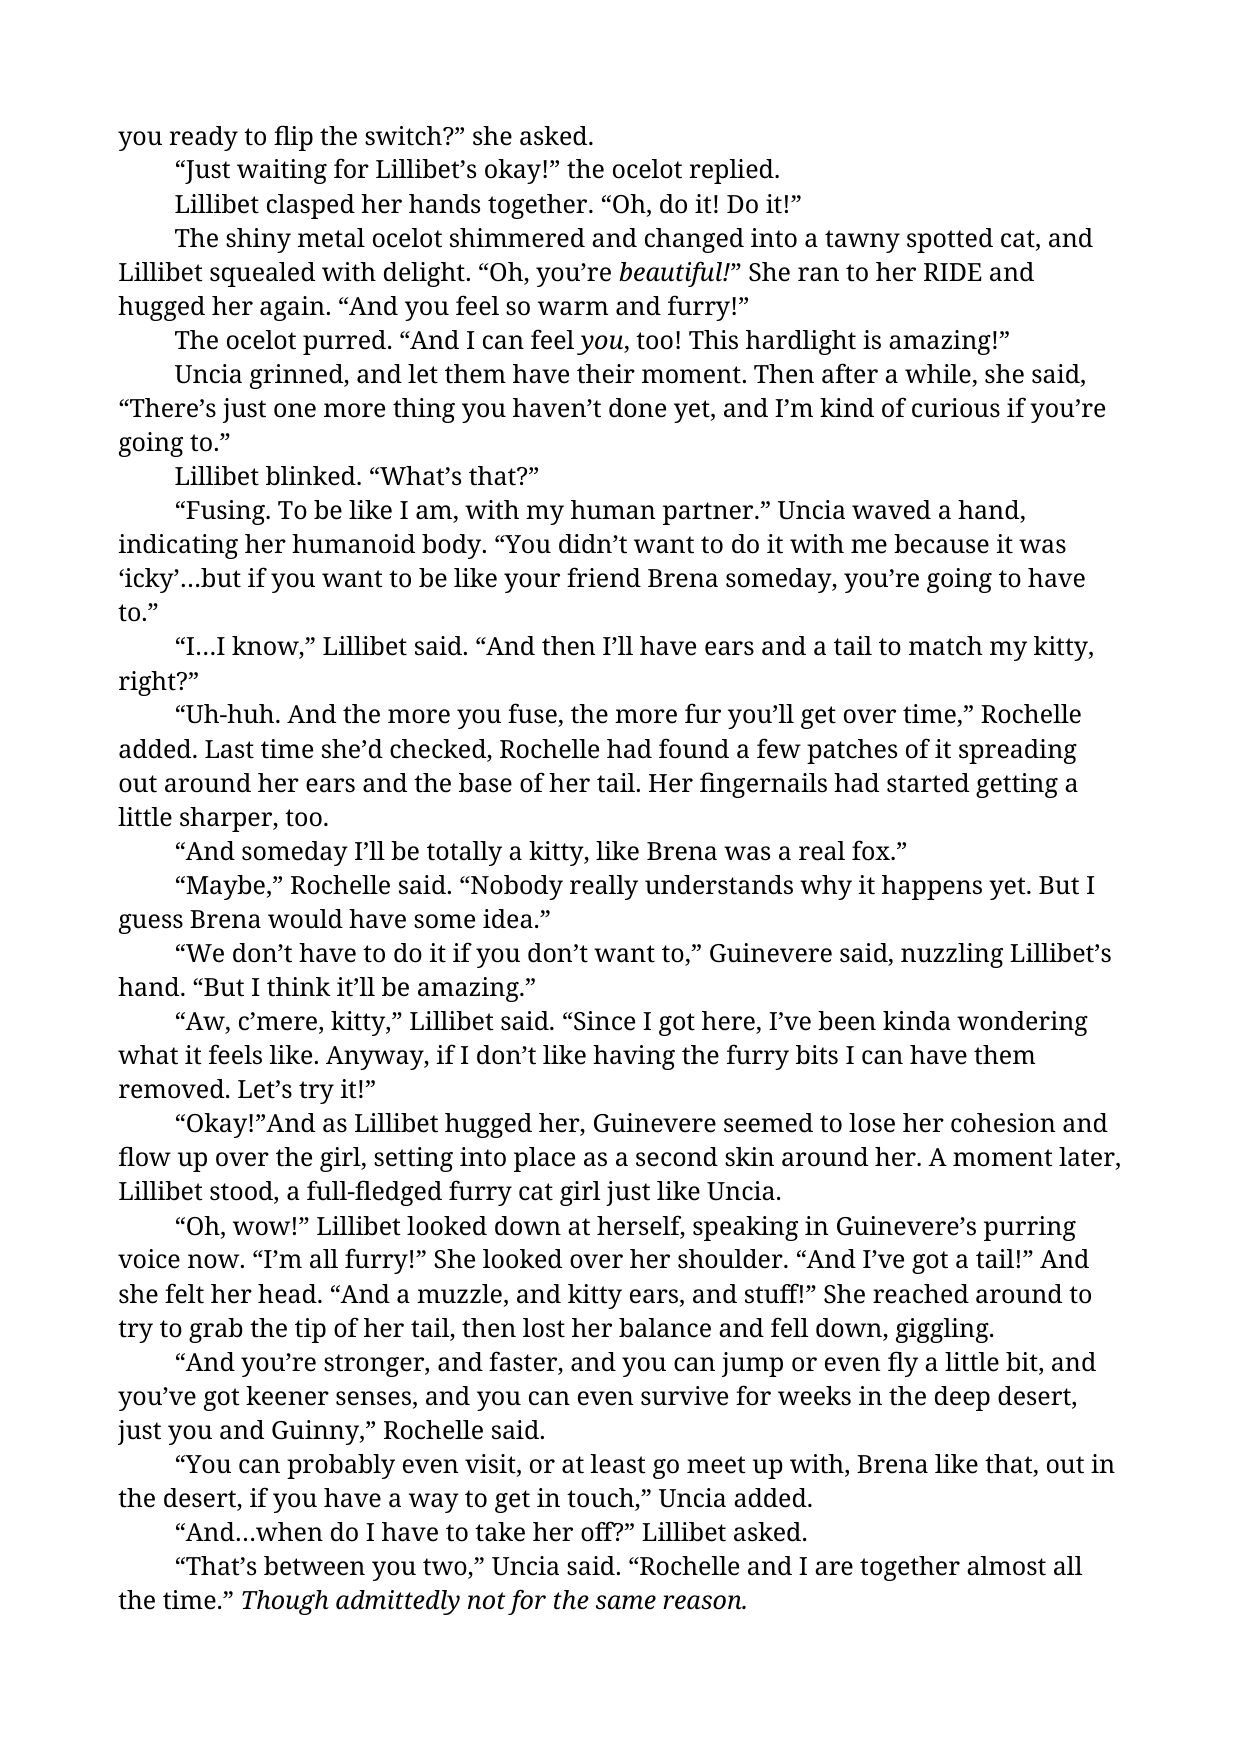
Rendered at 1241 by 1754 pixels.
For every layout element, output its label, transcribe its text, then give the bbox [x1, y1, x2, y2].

text “Just waiting for Lillibet’s okay!” the ocelot replied. [118, 152, 1122, 186]
text “That’s between you two,” Uncia said. “Rochelle and I are together almost all the time.” Though admittedly not for the same reason. [118, 1549, 1122, 1617]
text The ocelot purred. “And I can feel you, too! This hardlight is amazing!” [118, 322, 1122, 357]
text “And…when do I have to take her off?” Lillibet asked. [118, 1515, 1122, 1549]
text “And someday I’ll be totally a kitty, like Brena was a real fox.” [118, 833, 1122, 867]
text Lillibet clasped her hands together. “Oh, do it! Do it!” [118, 186, 1122, 220]
text “Fusing. To be like I am, with my human partner.” Uncia waved a hand, indicating her humanoid body. “You didn’t want to do it with me because it was ‘icky’…but if you want to be like your friend Brena someday, you’re going to have to.” [118, 493, 1122, 629]
text “Okay!”And as Lillibet hugged her, Guinevere seemed to lose her cohesion and flow up over the girl, setting into place as a second skin around her. A moment later, Lillibet stood, a full-fledged furry cat girl just like Uncia. [118, 1106, 1122, 1208]
text “Oh, wow!” Lillibet looked down at herself, speaking in Guinevere’s purring voice now. “I’m all furry!” She looked over her shoulder. “And I’ve got a tail!” And she felt her head. “And a muzzle, and kitty ears, and stuff!” She reached around to try to grab the tip of her tail, then lost her balance and fell down, giggling. [118, 1208, 1122, 1344]
text Lillibet blinked. “What’s that?” [118, 459, 1122, 493]
text “And you’re stronger, and faster, and you can jump or even fly a little bit, and you’ve got keener senses, and you can even survive for weeks in the deep desert, just you and Guinny,” Rochelle said. [118, 1344, 1122, 1447]
text “We don’t have to do it if you don’t want to,” Guinevere said, nuzzling Lillibet’s hand. “But I think it’ll be amazing.” [118, 936, 1122, 1004]
text Uncia grinned, and let them have their moment. Then after a while, she said, “There’s just one more thing you haven’t done yet, and I’m kind of curious if you’re going to.” [118, 357, 1122, 459]
text “I…I know,” Lillibet said. “And then I’ll have ears and a tail to match my kitty, right?” [118, 629, 1122, 697]
text “Maybe,” Rochelle said. “Nobody really understands why it happens yet. But I guess Brena would have some idea.” [118, 867, 1122, 936]
text “You can probably even visit, or at least go meet up with, Brena like that, out in the desert, if you have a way to get in touch,” Uncia added. [118, 1447, 1122, 1515]
text “Aw, c’mere, kitty,” Lillibet said. “Since I got here, I’ve been kinda wondering what it feels like. Anyway, if I don’t like having the furry bits I can have them removed. Let’s try it!” [118, 1004, 1122, 1106]
text you ready to flip the switch?” she asked. [118, 118, 1122, 152]
text The shiny metal ocelot shimmered and changed into a tawny spotted cat, and Lillibet squealed with delight. “Oh, you’re beautiful!” She ran to her RIDE and hugged her again. “And you feel so warm and furry!” [118, 220, 1122, 322]
text “Uh-huh. And the more you fuse, the more fur you’ll get over time,” Rochelle added. Last time she’d checked, Rochelle had found a few patches of it spreading out around her ears and the base of her tail. Her fingernails had started getting a little sharper, too. [118, 697, 1122, 833]
